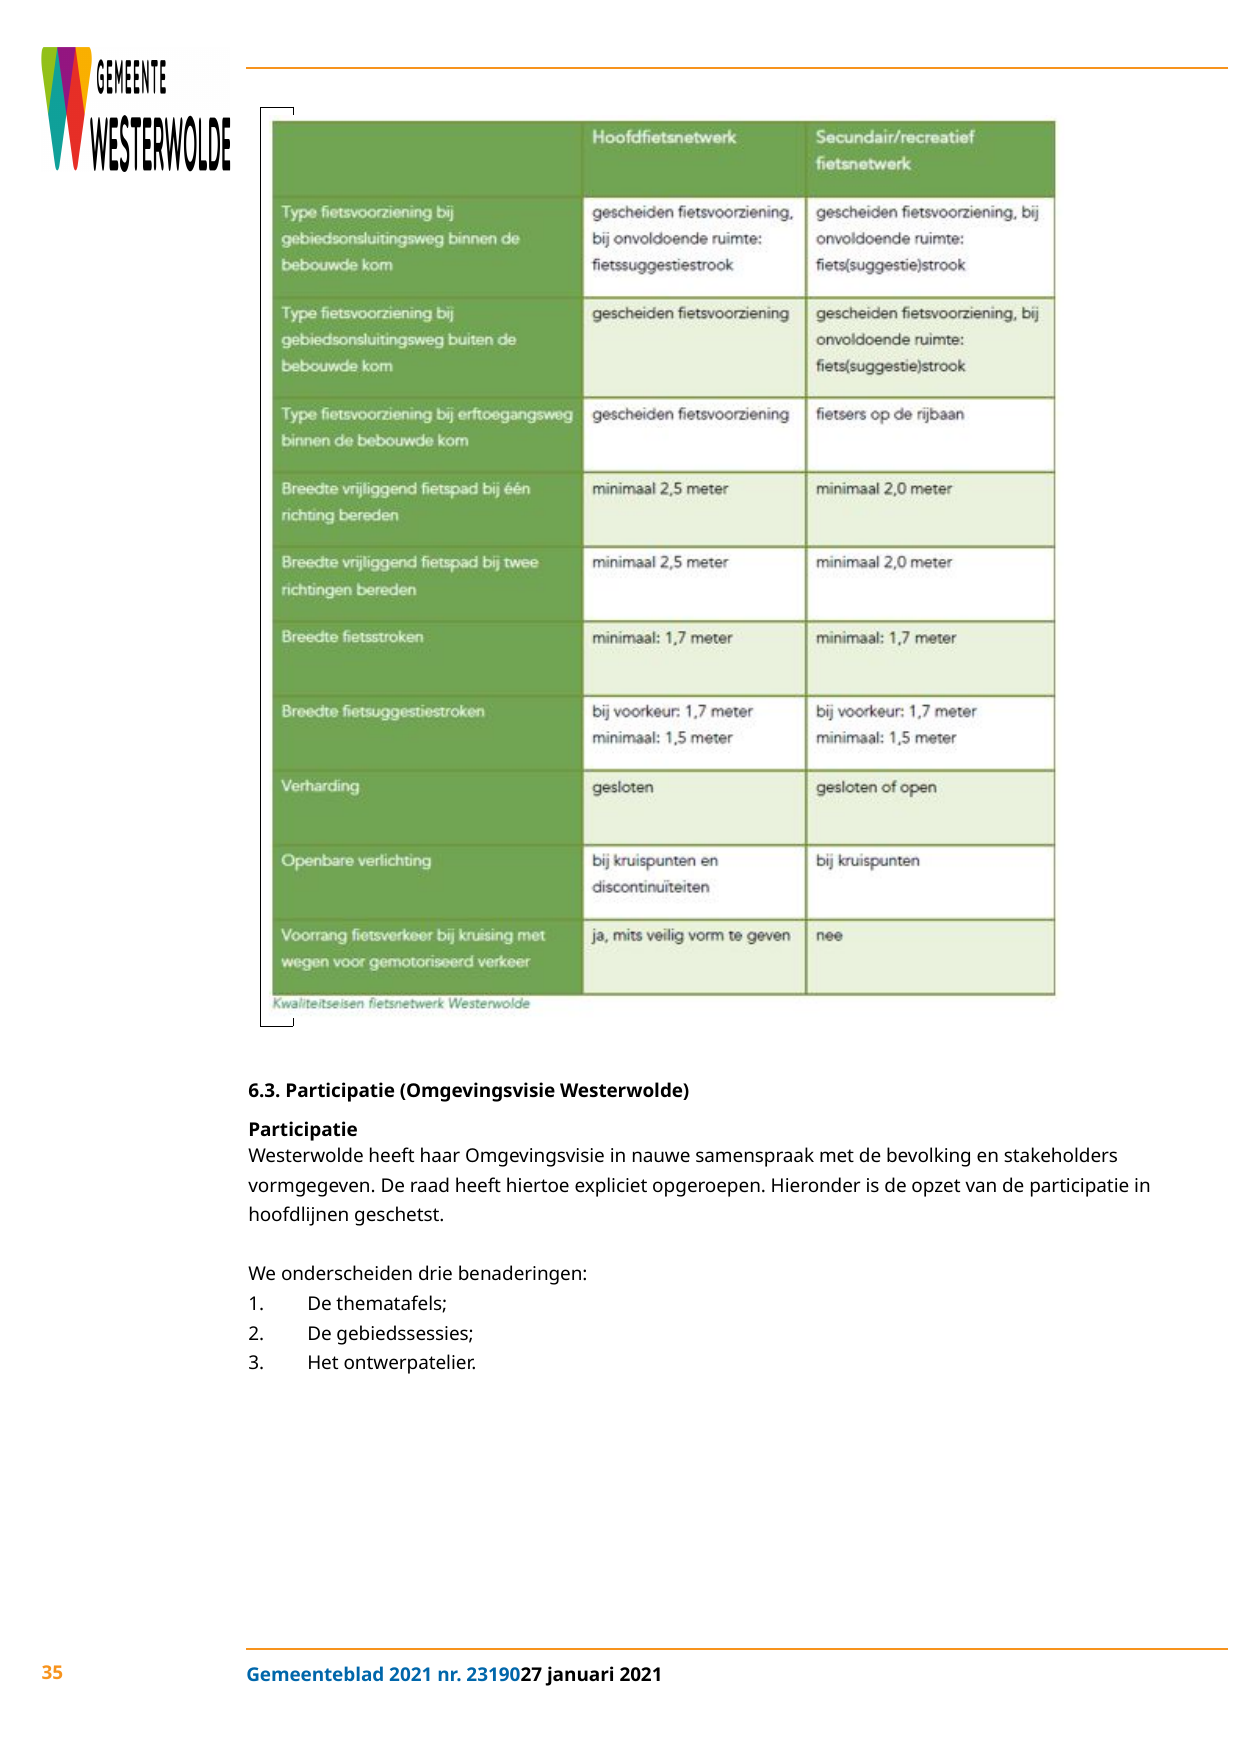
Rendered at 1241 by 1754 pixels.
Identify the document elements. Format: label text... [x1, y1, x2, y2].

list Het ontwerpatelier. [248, 1349, 1152, 1375]
list De thematafels; [248, 1290, 1152, 1316]
picture [268, 115, 1065, 1018]
list De gebiedssessies; [248, 1320, 1152, 1346]
text We onderscheiden drie benaderingen: [248, 1261, 1152, 1286]
text 6.3. Participatie (Omgevingsvisie Westerwolde) [248, 1077, 1152, 1103]
text Westerwolde heeft haar Omgevingsvisie in nauwe samenspraak met de bevolking en stakeholders vormgegeven. De raad heeft hiertoe expliciet opgeroepen. Hieronder is de opzet van de participatie in hoofdlijnen geschetst. [248, 1142, 1152, 1227]
text Participatie [248, 1117, 1152, 1142]
picture [41, 47, 231, 172]
